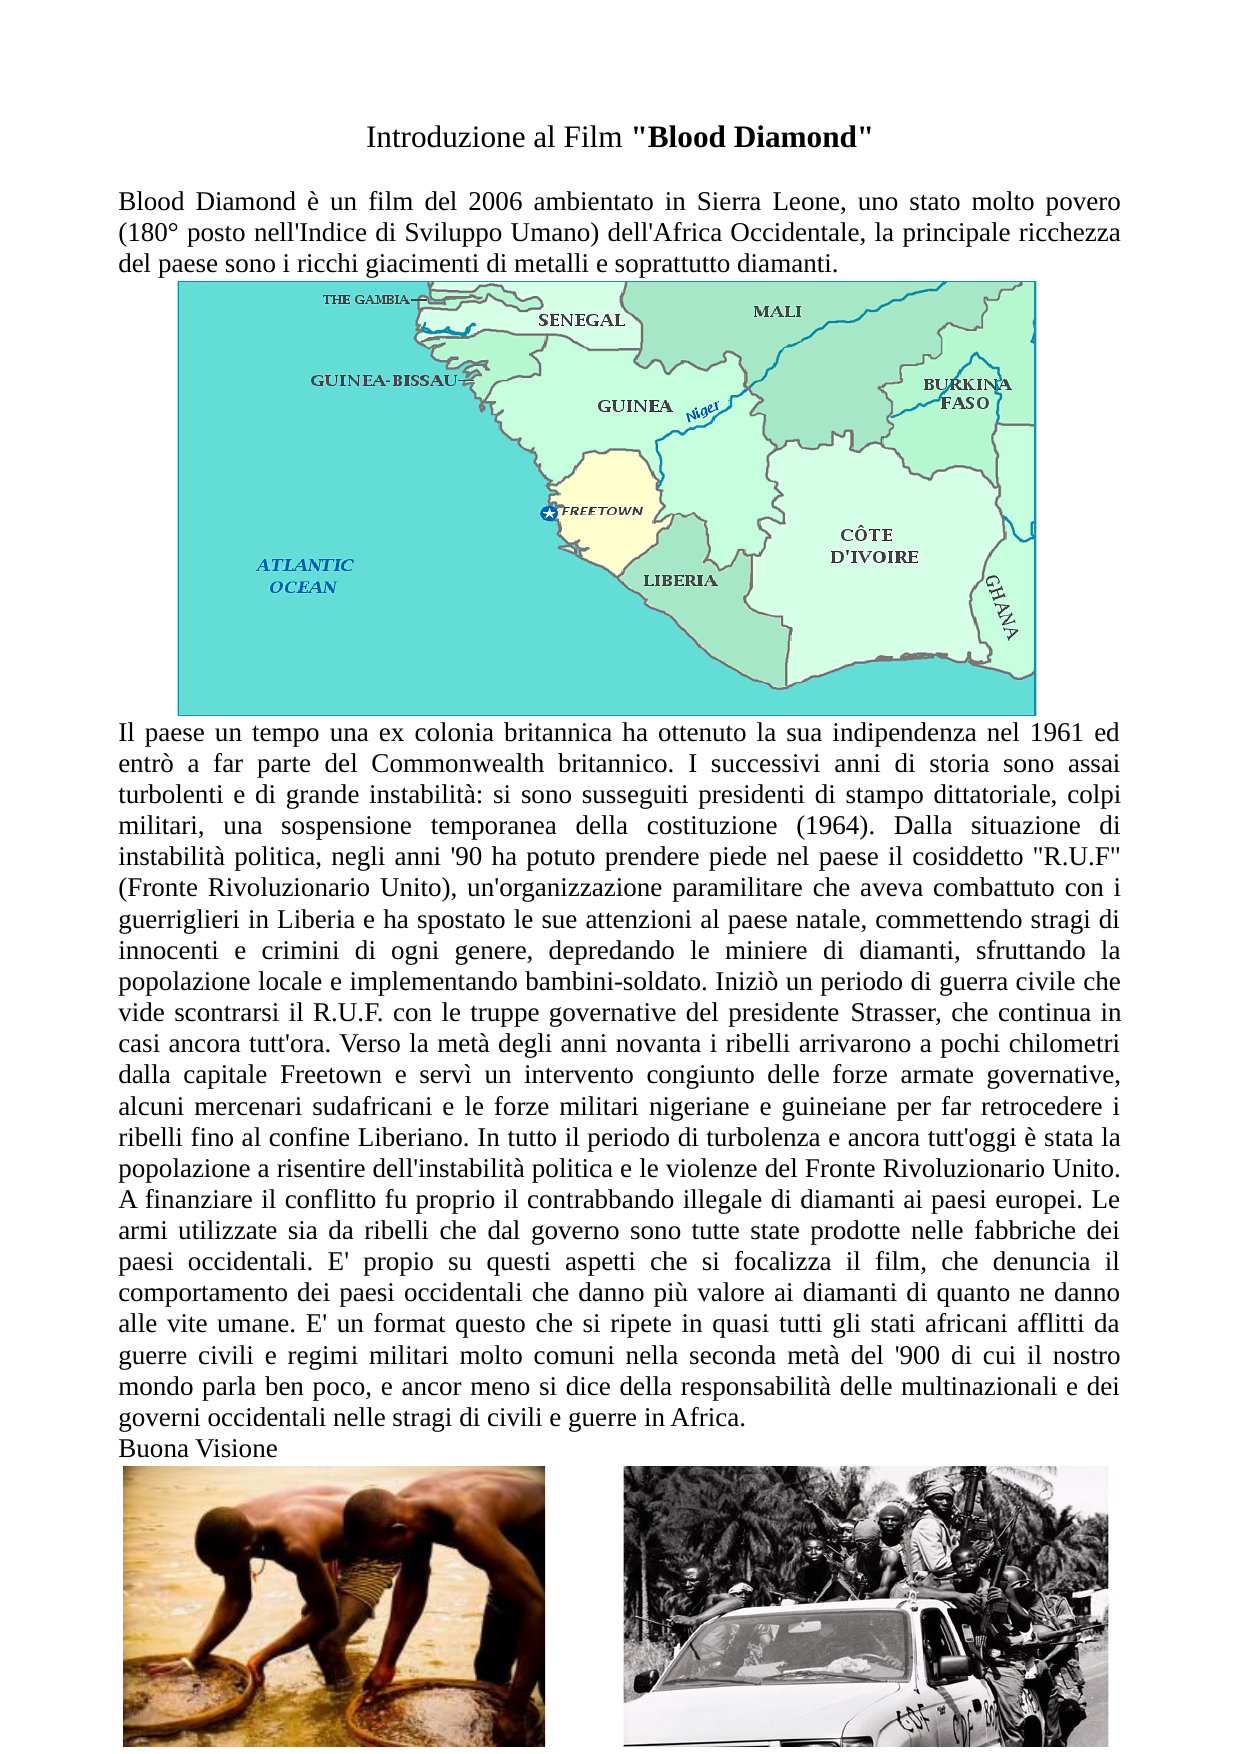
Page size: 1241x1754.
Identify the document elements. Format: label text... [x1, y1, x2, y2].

text Blood Diamond è un film del 2006 ambientato in Sierra Leone, uno stato molto povero (180° posto nell'Indice di Sviluppo Umano) dell'Africa Occidentale, la principale ricchezza del paese sono i ricchi giacimenti di metalli e soprattutto diamanti. [118, 185, 1122, 279]
text Il paese un tempo una ex colonia britannica ha ottenuto la sua indipendenza nel 1961 ed entrò a far parte del Commonwealth britannico. I successivi anni di storia sono assai turbolenti e di grande instabilità: si sono susseguiti presidenti di stampo dittatoriale, colpi militari, una sospensione temporanea della costituzione (1964). Dalla situazione di instabilità politica, negli anni '90 ha potuto prendere piede nel paese il cosiddetto "R.U.F" (Fronte Rivoluzionario Unito), un'organizzazione paramilitare che aveva combattuto con i guerriglieri in Liberia e ha spostato le sue attenzioni al paese natale, commettendo stragi di innocenti e crimini di ogni genere, depredando le miniere di diamanti, sfruttando la popolazione locale e implementando bambini-soldato. Iniziò un periodo di guerra civile che vide scontrarsi il R.U.F. con le truppe governative del presidente Strasser, che continua in casi ancora tutt'ora. Verso la metà degli anni novanta i ribelli arrivarono a pochi chilometri dalla capitale Freetown e servì un intervento congiunto delle forze armate governative, alcuni mercenari sudafricani e le forze militari nigeriane e guineiane per far retrocedere i ribelli fino al confine Liberiano. In tutto il periodo di turbolenza e ancora tutt'oggi è stata la popolazione a risentire dell'instabilità politica e le violenze del Fronte Rivoluzionario Unito. A finanziare il conflitto fu proprio il contrabbando illegale di diamanti ai paesi europei. Le armi utilizzate sia da ribelli che dal governo sono tutte state prodotte nelle fabbriche dei paesi occidentali. E' propio su questi aspetti che si focalizza il film, che denuncia il comportamento dei paesi occidentali che danno più valore ai diamanti di quanto ne danno alle vite umane. E' un format questo che si ripete in quasi tutti gli stati africani afflitti da guerre civili e regimi militari molto comuni nella seconda metà del '900 di cui il nostro mondo parla ben poco, e ancor meno si dice della responsabilità delle multinazionali e dei governi occidentali nelle stragi di civili e guerre in Africa. [118, 279, 1122, 1432]
text Introduzione al Film "Blood Diamond" [118, 118, 1122, 154]
picture [177, 281, 1037, 716]
picture [623, 1466, 1109, 1747]
picture [123, 1466, 546, 1747]
text Buona Visione [118, 1432, 1122, 1463]
